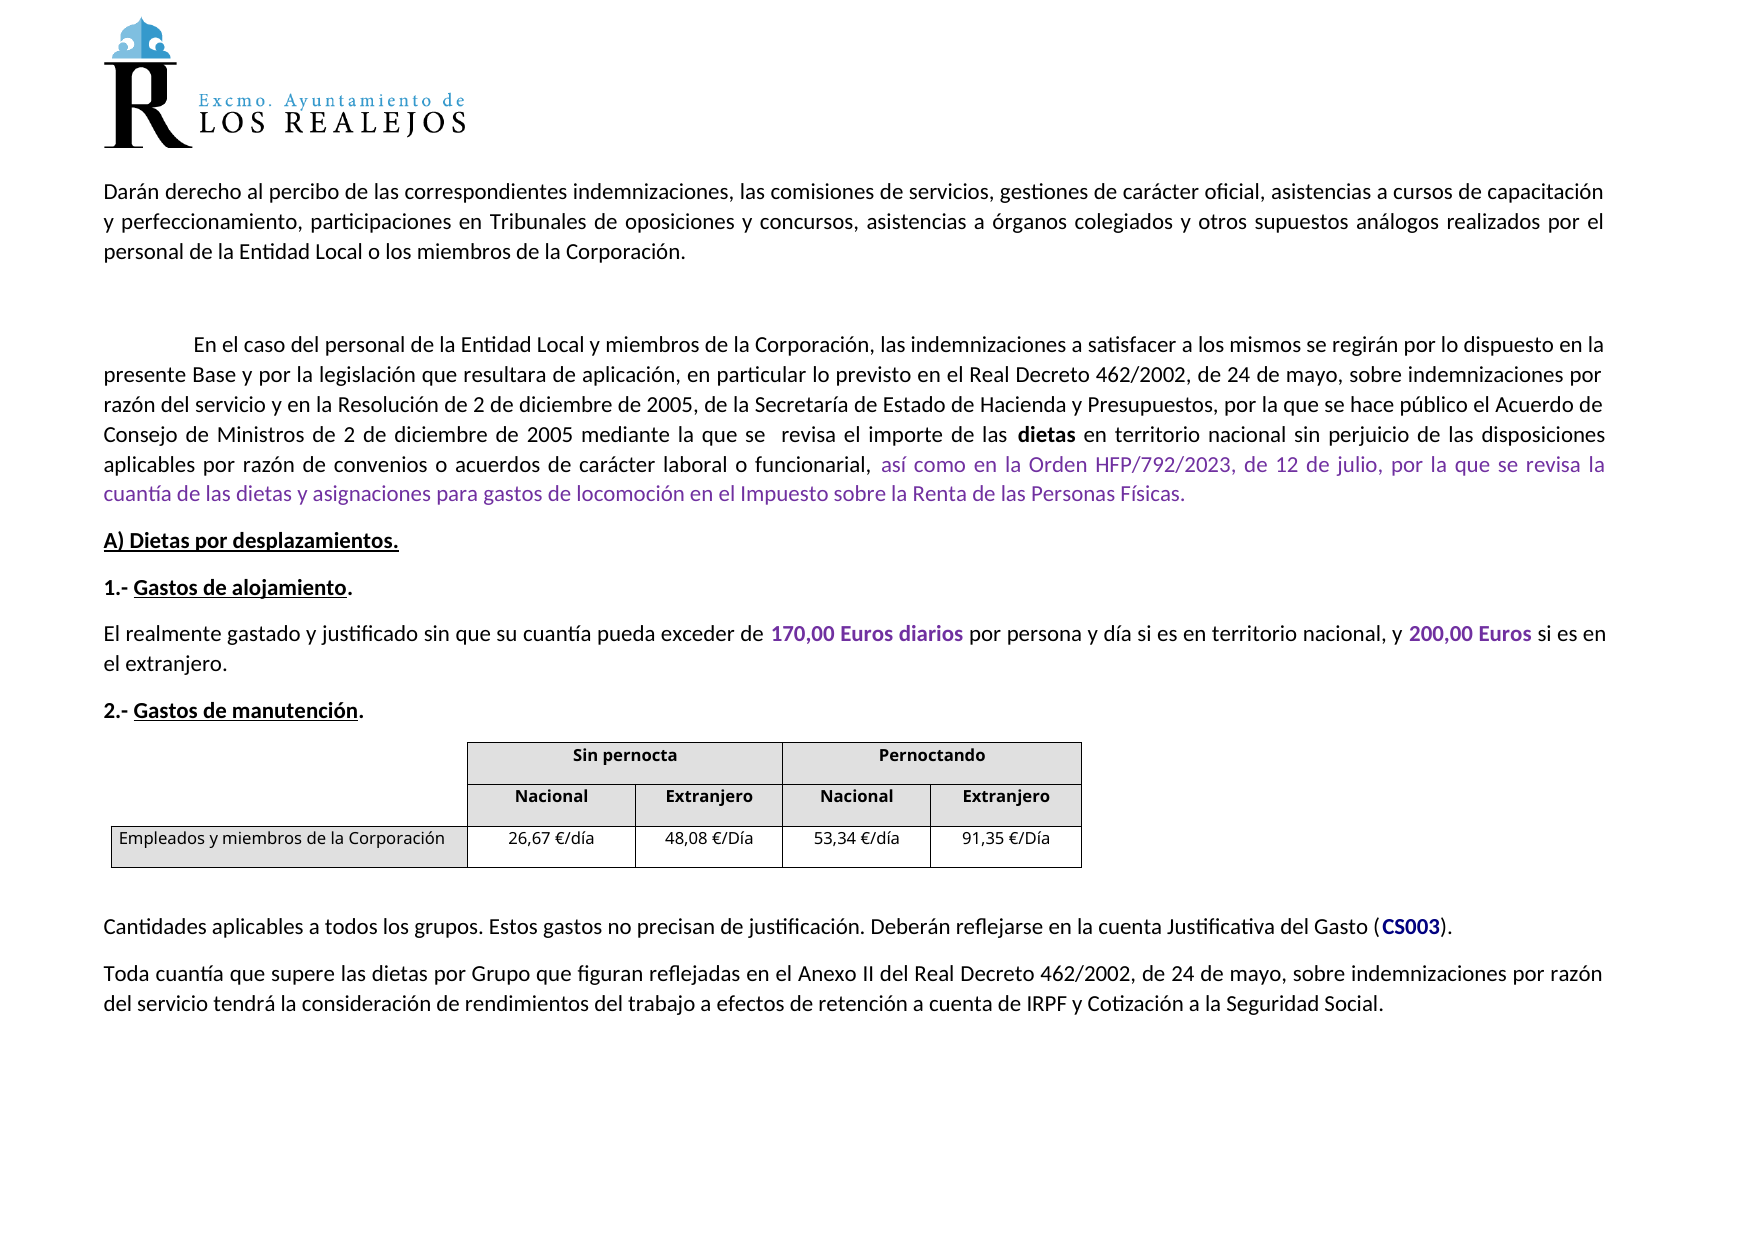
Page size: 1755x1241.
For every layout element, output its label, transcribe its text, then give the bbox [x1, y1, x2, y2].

table_cell Extranjero [931, 785, 1081, 826]
table_cell Nacional [468, 785, 635, 826]
table_cell 48,08 €/Día [636, 827, 782, 867]
text Darán derecho al percibo de las correspondientes indemnizaciones, las comisiones de servicios, gestiones de carácter oficial, asistencias a cursos de capacitación y perfeccionamiento, participaciones en Tribunales de oposiciones y concursos, asistencias a órganos colegiados y otros supuestos análogos realizados por el personal de la Entidad Local o los miembros de la Corporación. [103, 177, 1606, 265]
text En el caso del personal de la Entidad Local y miembros de la Corporación, las indemnizaciones a satisfacer a los mismos se regirán por lo dispuesto en la presente Base y por la legislación que resultara de aplicación, en particular lo previsto en el Real Decreto 462/2002, de 24 de mayo, sobre indemnizaciones por razón del servicio y en la Resolución de 2 de diciembre de 2005, de la Secretaría de Estado de Hacienda y Presupuestos, por la que se hace público el Acuerdo de Consejo de Ministros de 2 de diciembre de 2005 mediante la que se revisa el importe de las dietas en territorio nacional sin perjuicio de las disposiciones aplicables por razón de convenios o acuerdos de carácter laboral o funcionarial, así como en la Orden HFP/792/2023, de 12 de julio, por la que se revisa la cuantía de las dietas y asignaciones para gastos de locomoción en el Impuesto sobre la Renta de las Personas Físicas. [103, 330, 1606, 508]
table_header Pernoctando [783, 743, 1081, 784]
text 1.- Gastos de alojamiento. [103, 573, 1606, 601]
table_cell Empleados y miembros de la Corporación [112, 827, 467, 867]
text Cantidades aplicables a todos los grupos. Estos gastos no precisan de justificación. Deberán reflejarse en la cuenta Justificativa del Gasto (CS003). [103, 912, 1606, 940]
table_cell Nacional [783, 785, 930, 826]
text A) Dietas por desplazamientos. [103, 526, 1606, 554]
table_cell 91,35 €/Día [931, 827, 1081, 867]
text 2.- Gastos de manutención. [103, 696, 1606, 724]
table_header [111, 742, 467, 826]
table_header Sin pernocta [468, 743, 782, 784]
table_cell 53,34 €/día [783, 827, 930, 867]
text El realmente gastado y justificado sin que su cuantía pueda exceder de 170,00 Euros diarios por persona y día si es en territorio nacional, y 200,00 Euros si es en el extranjero. [103, 619, 1606, 677]
text Toda cuantía que supere las dietas por Grupo que figuran reflejadas en el Anexo II del Real Decreto 462/2002, de 24 de mayo, sobre indemnizaciones por razón del servicio tendrá la consideración de rendimientos del trabajo a efectos de retención a cuenta de IRPF y Cotización a la Seguridad Social. [103, 959, 1606, 1017]
table_cell 26,67 €/día [468, 827, 635, 867]
table_cell Extranjero [636, 785, 782, 826]
